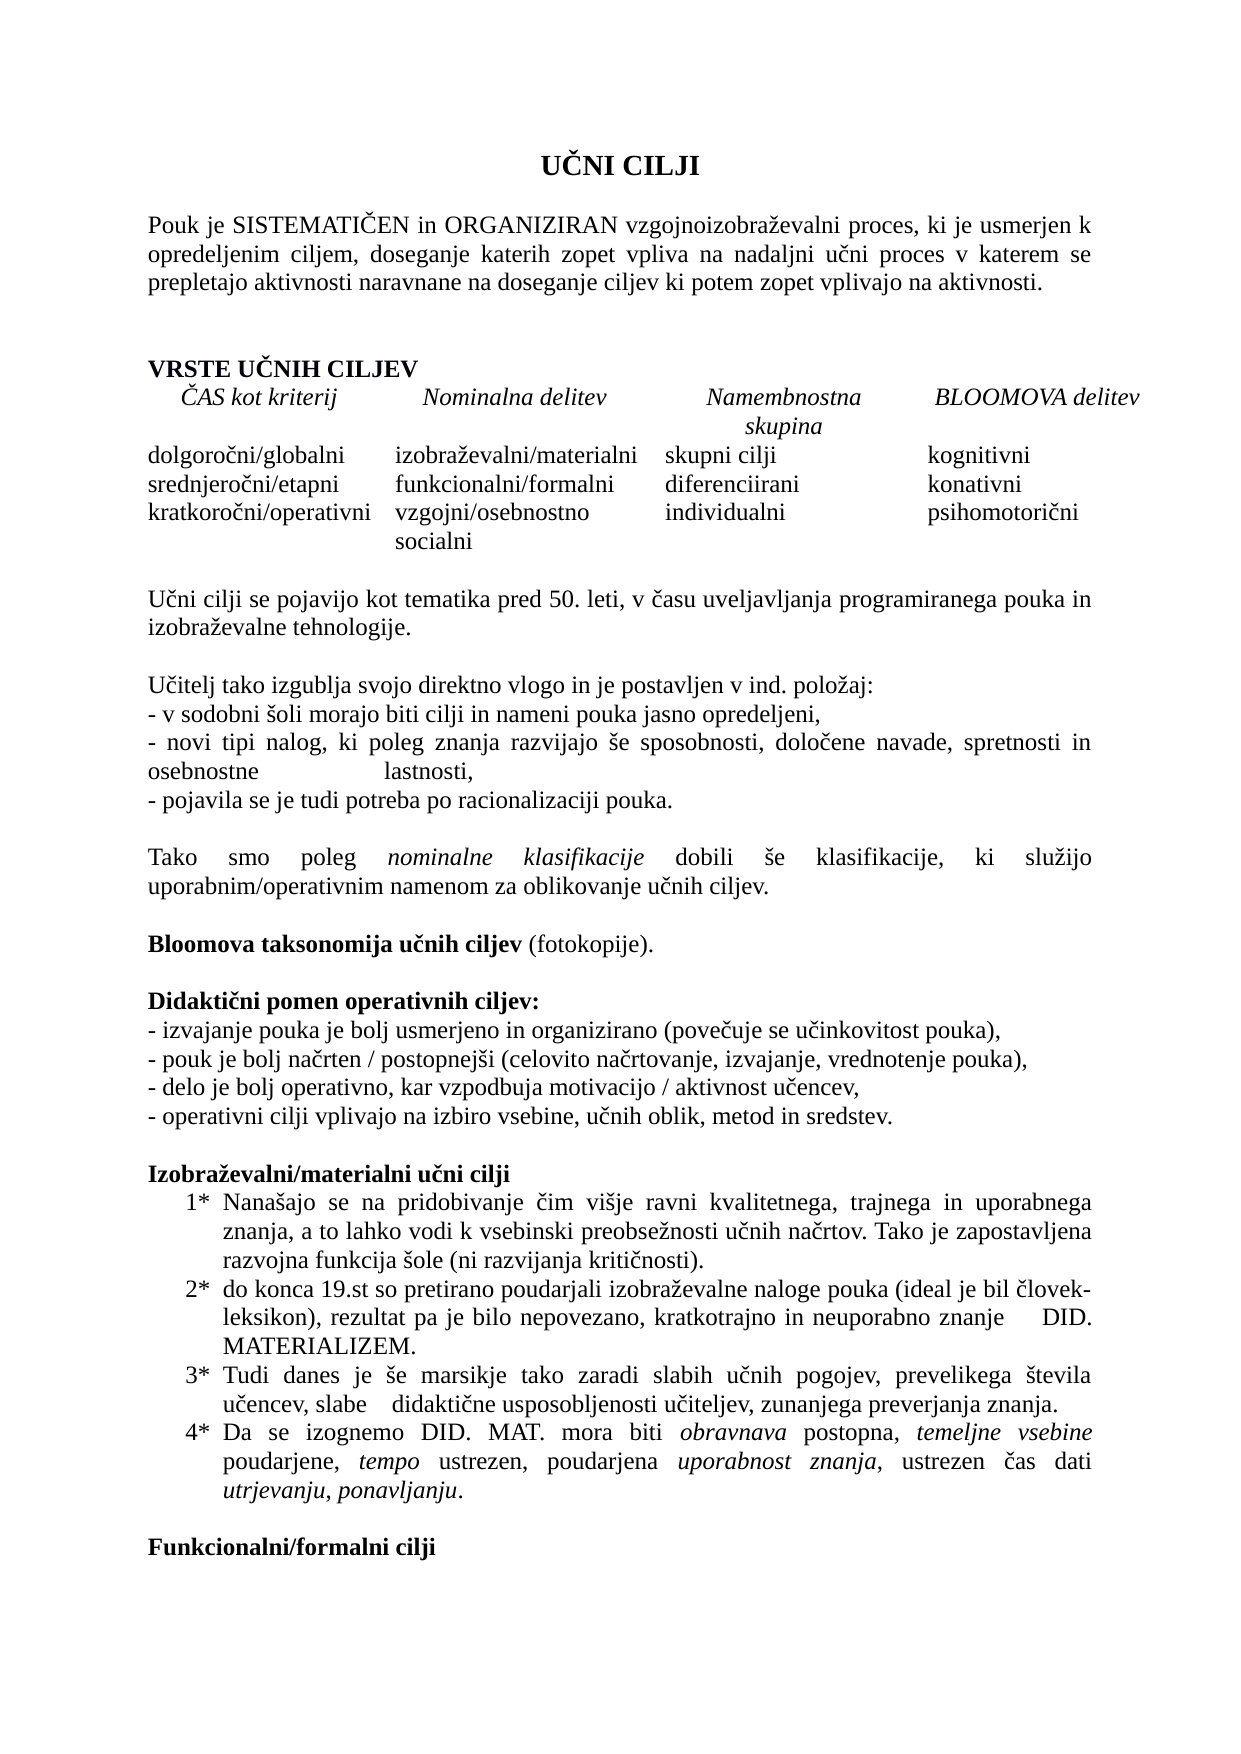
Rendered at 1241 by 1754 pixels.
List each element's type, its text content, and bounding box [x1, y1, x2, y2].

text Učitelj tako izgublja svojo direktno vlogo in je postavljen v ind. položaj: [148, 670, 1093, 699]
table_cell izobraževalni/materialni funkcionalni/formalni vzgojni/osebnostno socialni [384, 440, 654, 555]
text Bloomova taksonomija učnih ciljev (fotokopije). [148, 929, 1093, 957]
list Tudi danes je še marsikje tako zaradi slabih učnih pogojev, prevelikega števila učencev, slabe didaktične usposobljenosti učiteljev, zunanjega preverjanja znanja. [185, 1360, 1093, 1417]
table_cell skupni cilji diferenciirani individualni [654, 440, 916, 555]
table_cell kognitivni konativni psihomotorični [916, 440, 1160, 555]
text Funkcionalni/formalni cilji [148, 1532, 1093, 1561]
table_header Nominalna delitev [384, 383, 654, 440]
table_header Namembnostna skupina [654, 383, 916, 440]
text - v sodobni šoli morajo biti cilji in nameni pouka jasno opredeljeni, [148, 699, 1093, 727]
text UČNI CILJI [148, 148, 1093, 181]
table_header ČAS kot kriterij [136, 383, 384, 440]
text - novi tipi nalog, ki poleg znanja razvijajo še sposobnosti, določene navade, spretnosti in osebnostne lastnosti, [148, 727, 1093, 785]
text - pouk je bolj načrten / postopnejši (celovito načrtovanje, izvajanje, vrednotenje pouka), [148, 1044, 1093, 1072]
subtitle VRSTE UČNIH CILJEV [148, 354, 1093, 382]
text - delo je bolj operativno, kar vzpodbuja motivacijo / aktivnost učencev, [148, 1072, 1093, 1101]
list Nanašajo se na pridobivanje čim višje ravni kvalitetnega, trajnega in uporabnega znanja, a to lahko vodi k vsebinski preobsežnosti učnih načrtov. Tako je zapostavljena razvojna funkcija šole (ni razvijanja kritičnosti). [185, 1187, 1093, 1274]
text Izobraževalni/materialni učni cilji [148, 1159, 1093, 1187]
text Učni cilji se pojavijo kot tematika pred 50. leti, v času uveljavljanja programiranega pouka in izobraževalne tehnologije. [148, 584, 1093, 641]
list do konca 19.st so pretirano poudarjali izobraževalne naloge pouka (ideal je bil človek-leksikon), rezultat pa je bilo nepovezano, kratkotrajno in neuporabno znanje  DID. MATERIALIZEM. [185, 1274, 1093, 1360]
text - operativni cilji vplivajo na izbiro vsebine, učnih oblik, metod in sredstev. [148, 1101, 1093, 1130]
text - izvajanje pouka je bolj usmerjeno in organizirano (povečuje se učinkovitost pouka), [148, 1015, 1093, 1044]
table_cell dolgoročni/globalni srednjeročni/etapni kratkoročni/operativni [136, 440, 384, 555]
text Didaktični pomen operativnih ciljev: [148, 986, 1093, 1015]
list Da se izognemo DID. MAT. mora biti obravnava postopna, temeljne vsebine poudarjene, tempo ustrezen, poudarjena uporabnost znanja, ustrezen čas dati utrjevanju, ponavljanju. [185, 1417, 1093, 1504]
table_header BLOOMOVA delitev [916, 383, 1160, 440]
text Tako smo poleg nominalne klasifikacije dobili še klasifikacije, ki služijo uporabnim/operativnim namenom za oblikovanje učnih ciljev. [148, 842, 1093, 900]
text - pojavila se je tudi potreba po racionalizaciji pouka. [148, 785, 1093, 814]
text Pouk je SISTEMATIČEN in ORGANIZIRAN vzgojnoizobraževalni proces, ki je usmerjen k opredeljenim ciljem, doseganje katerih zopet vpliva na nadaljni učni proces v katerem se prepletajo aktivnosti naravnane na doseganje ciljev ki potem zopet vplivajo na aktivnosti. [148, 210, 1093, 296]
